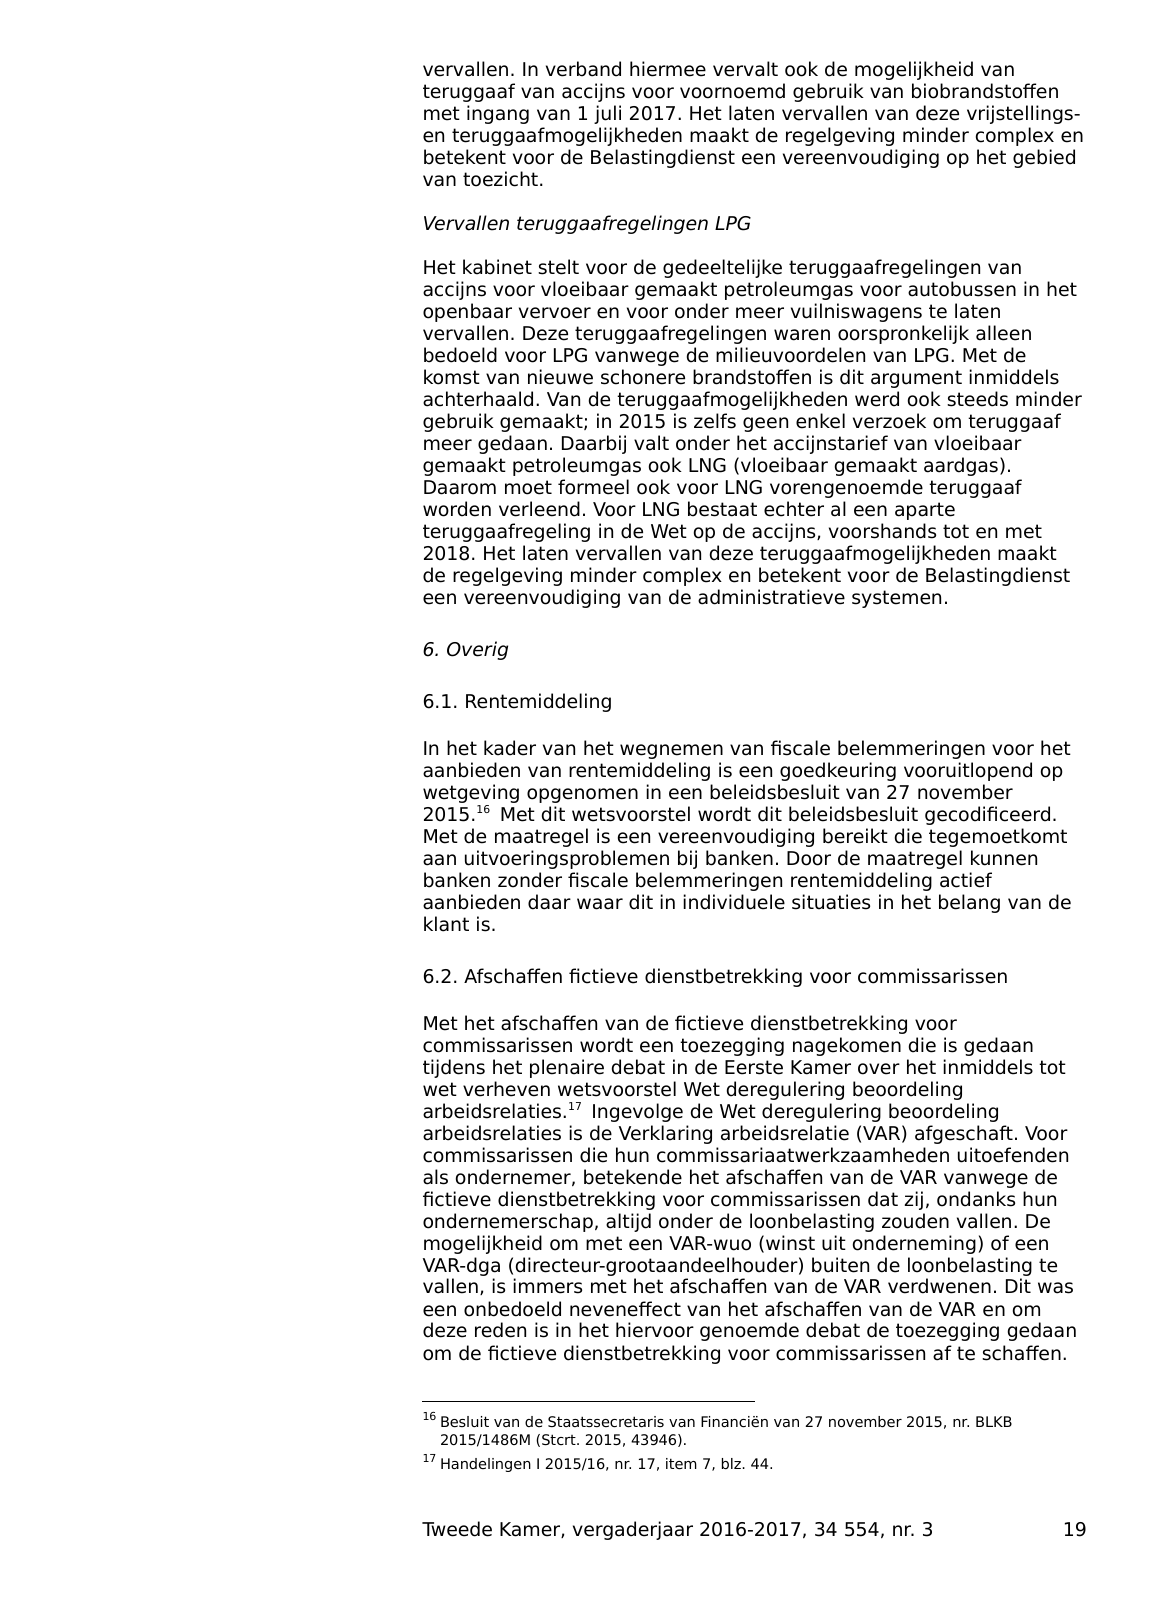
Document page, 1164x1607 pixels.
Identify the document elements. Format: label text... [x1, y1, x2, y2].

text In het kader van het wegnemen van fiscale belemmeringen voor het aanbieden van rentemiddeling is een goedkeuring vooruitlopend op wetgeving opgenomen in een beleidsbesluit van 27 november 2015. Met dit wetsvoorstel wordt dit beleidsbesluit gecodificeerd. Met de maatregel is een vereenvoudiging bereikt die tegemoetkomt aan uitvoeringsproblemen bij banken. Door de maatregel kunnen banken zonder fiscale belemmeringen rentemiddeling actief aanbieden daar waar dit in individuele situaties in het belang van de klant is. [422, 738, 1087, 936]
text Met het afschaffen van de fictieve dienstbetrekking voor commissarissen wordt een toezegging nagekomen die is gedaan tijdens het plenaire debat in de Eerste Kamer over het inmiddels tot wet verheven wetsvoorstel Wet deregulering beoordeling arbeidsrelaties. Ingevolge de Wet deregulering beoordeling arbeidsrelaties is de Verklaring arbeidsrelatie (VAR) afgeschaft. Voor commissarissen die hun commissariaatwerkzaamheden uitoefenden als ondernemer, betekende het afschaffen van de VAR vanwege de fictieve dienstbetrekking voor commissarissen dat zij, ondanks hun ondernemerschap, altijd onder de loonbelasting zouden vallen. De mogelijkheid om met een VAR-wuo (winst uit onderneming) of een VAR-dga (directeur-grootaandeelhouder) buiten de loonbelasting te vallen, is immers met het afschaffen van de VAR verdwenen. Dit was een onbedoeld neveneffect van het afschaffen van de VAR en om deze reden is in het hiervoor genoemde debat de toezegging gedaan om de fictieve dienstbetrekking voor commissarissen af te schaffen. [422, 1013, 1087, 1364]
subtitle 6.1. Rentemiddeling [422, 691, 1087, 713]
text Het kabinet stelt voor de gedeeltelijke teruggaafregelingen van accijns voor vloeibaar gemaakt petroleumgas voor autobussen in het openbaar vervoer en voor onder meer vuilniswagens te laten vervallen. Deze teruggaafregelingen waren oorspronkelijk alleen bedoeld voor LPG vanwege de milieuvoordelen van LPG. Met de komst van nieuwe schonere brandstoffen is dit argument inmiddels achterhaald. Van de teruggaafmogelijkheden werd ook steeds minder gebruik gemaakt; in 2015 is zelfs geen enkel verzoek om teruggaaf meer gedaan. Daarbij valt onder het accijnstarief van vloeibaar gemaakt petroleumgas ook LNG (vloeibaar gemaakt aardgas). Daarom moet formeel ook voor LNG vorengenoemde teruggaaf worden verleend. Voor LNG bestaat echter al een aparte teruggaafregeling in de Wet op de accijns, voorshands tot en met 2018. Het laten vervallen van deze teruggaafmogelijkheden maakt de regelgeving minder complex en betekent voor de Belastingdienst een vereenvoudiging van de administratieve systemen. [422, 257, 1087, 609]
text vervallen. In verband hiermee vervalt ook de mogelijkheid van teruggaaf van accijns voor voornoemd gebruik van biobrandstoffen met ingang van 1 juli 2017. Het laten vervallen van deze vrijstellings- en teruggaafmogelijkheden maakt de regelgeving minder complex en betekent voor de Belastingdienst een vereenvoudiging op het gebied van toezicht. [422, 59, 1087, 191]
subtitle 6. Overig [422, 639, 1087, 661]
text Handelingen I 2015/16, nr. 17, item 7, blz. 44. [422, 1452, 1087, 1474]
text Besluit van de Staatssecretaris van Financiën van 27 november 2015, nr. BLKB 2015/1486M (Stcrt. 2015, 43946). [422, 1410, 1087, 1449]
subtitle 6.2. Afschaffen fictieve dienstbetrekking voor commissarissen [422, 966, 1087, 988]
subtitle Vervallen teruggaafregelingen LPG [422, 213, 1087, 235]
